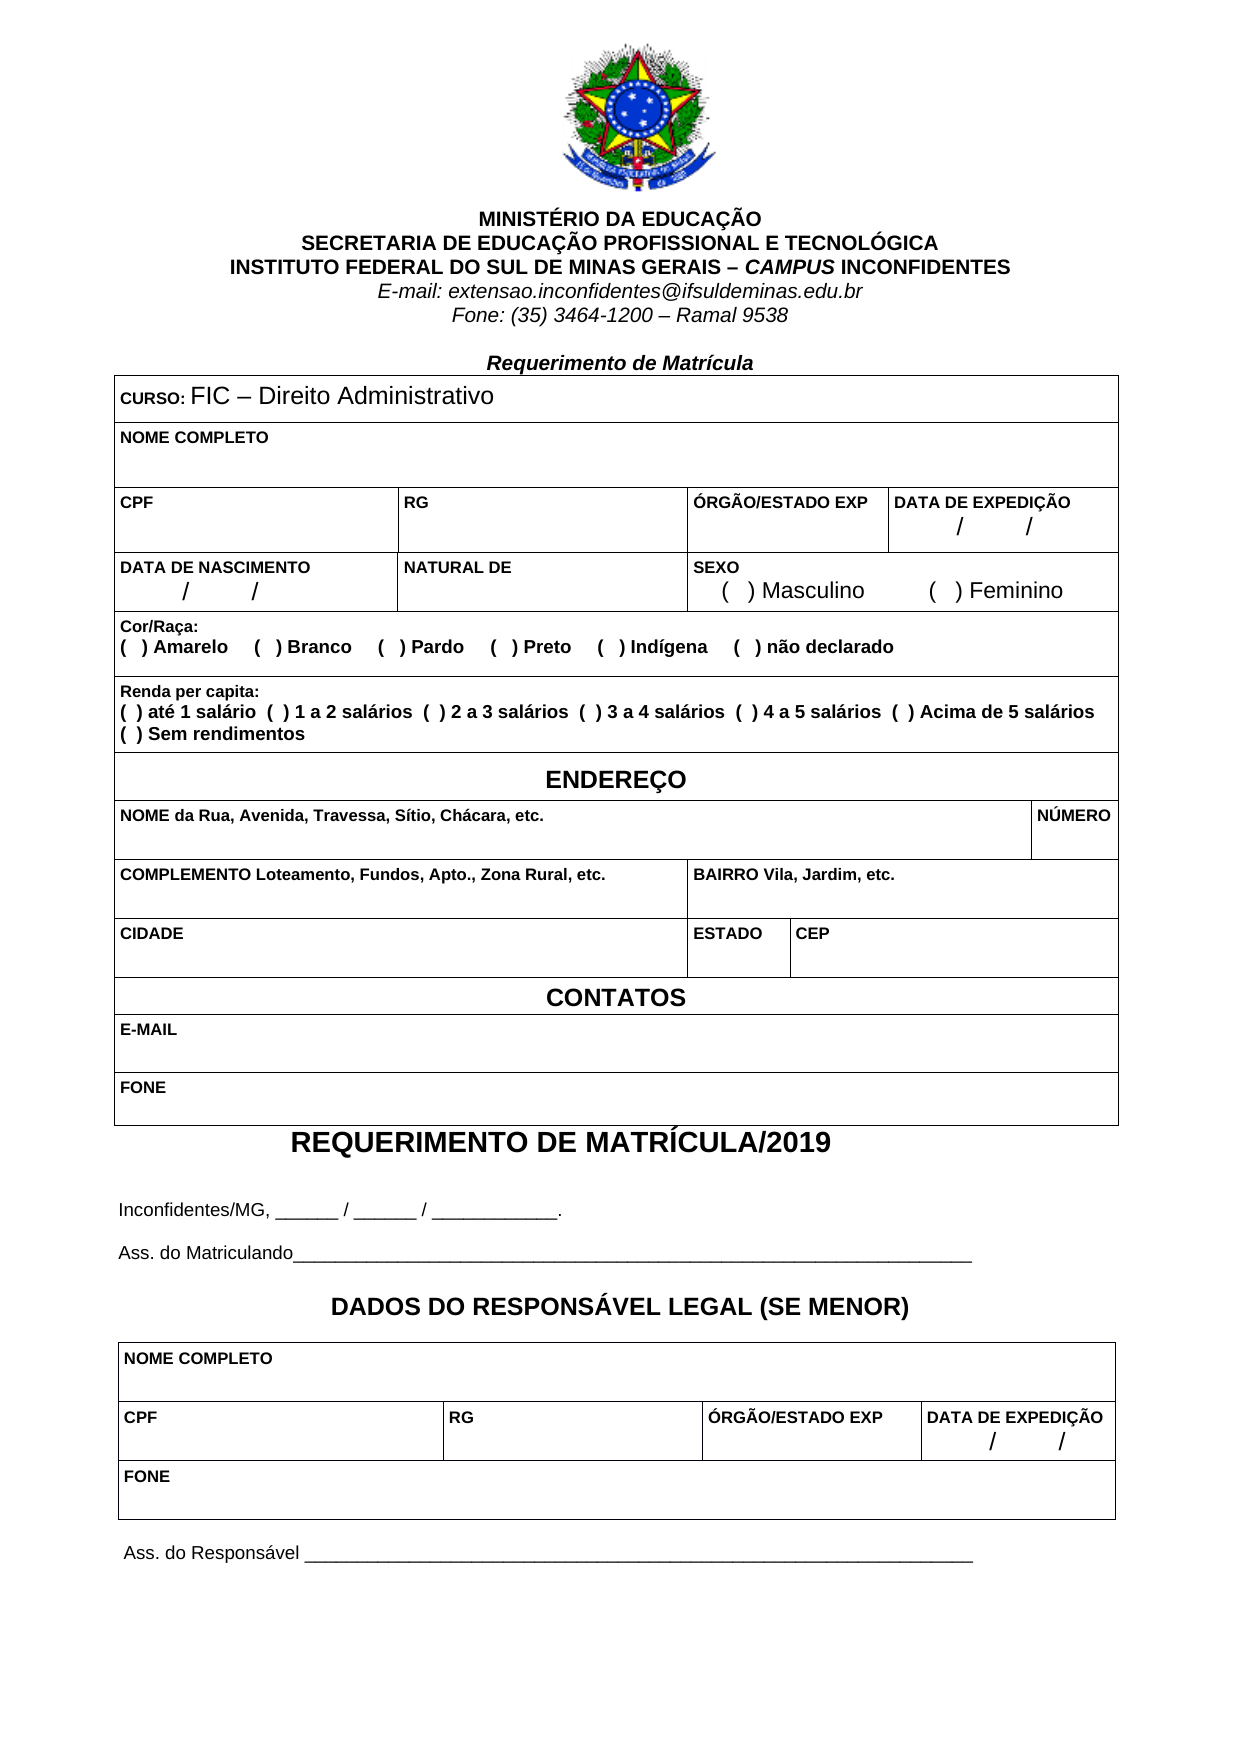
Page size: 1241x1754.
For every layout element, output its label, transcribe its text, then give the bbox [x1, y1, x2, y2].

text Ass. do Responsável ________________________________________________________________ [89, 1542, 1122, 1563]
table_cell CPF [119, 1402, 443, 1460]
text SECRETARIA DE EDUCAÇÃO PROFISSIONAL E TECNOLÓGICA [118, 231, 1122, 255]
table_cell FONE [119, 1461, 1115, 1519]
table_cell BAIRRO Vila, Jardim, etc. [688, 860, 1118, 918]
table_cell SEXO ( ) Masculino ( ) Feminino [688, 553, 1118, 611]
table_cell NOME da Rua, Avenida, Travessa, Sítio, Chácara, etc. [115, 801, 1031, 859]
picture [550, 41, 719, 204]
table_cell NOME COMPLETO [115, 423, 1118, 487]
table_cell CONTATOS [115, 978, 1118, 1014]
text Ass. do Matriculando_________________________________________________________________ [94, 1241, 1122, 1263]
text INSTITUTO FEDERAL DO SUL DE MINAS GERAIS – CAMPUS INCONFIDENTES [118, 255, 1122, 279]
table_cell ÓRGÃO/ESTADO EXP [703, 1402, 921, 1460]
table_cell E-MAIL [115, 1015, 1118, 1072]
table_cell Renda per capita: ( ) até 1 salário ( ) 1 a 2 salários ( ) 2 a 3 salários ( ) 3 a 4 salários ( ) 4 a 5 salários ( ) Acima de 5 salários ( ) Sem rendimentos [115, 677, 1118, 752]
table_cell ÓRGÃO/ESTADO EXP [688, 488, 888, 552]
table_cell ENDEREÇO [115, 753, 1118, 799]
text DADOS DO RESPONSÁVEL LEGAL (SE MENOR) [118, 1292, 1122, 1321]
text Requerimento de Matrícula [118, 351, 1122, 375]
text Inconfidentes/MG, ______ / ______ / ____________. [94, 1198, 1122, 1220]
table_cell NÚMERO [1032, 801, 1118, 859]
table_cell CEP [791, 919, 1118, 977]
text MINISTÉRIO DA EDUCAÇÃO [118, 207, 1122, 231]
table_cell NATURAL DE [398, 553, 687, 611]
text REQUERIMENTO DE MATRÍCULA/2019 [118, 1126, 1004, 1159]
table_cell FONE [115, 1073, 1118, 1125]
table_header CURSO: FIC – Direito Administrativo [115, 376, 1118, 422]
table_cell CIDADE [115, 919, 687, 977]
table_header NOME COMPLETO [119, 1343, 1115, 1401]
text Fone: (35) 3464-1200 – Ramal 9538 [118, 303, 1122, 327]
table_cell COMPLEMENTO Loteamento, Fundos, Apto., Zona Rural, etc. [115, 860, 687, 918]
text E-mail: extensao.inconfidentes@ifsuldeminas.edu.br [118, 279, 1122, 303]
table_cell RG [444, 1402, 702, 1460]
table_cell DATA DE NASCIMENTO / / [115, 553, 397, 611]
table_cell Cor/Raça: ( ) Amarelo ( ) Branco ( ) Pardo ( ) Preto ( ) Indígena ( ) não declarado [115, 612, 1118, 676]
table_cell DATA DE EXPEDIÇÃO / / [922, 1402, 1115, 1460]
table_cell CPF [115, 488, 398, 552]
table_cell ESTADO [688, 919, 790, 977]
table_cell DATA DE EXPEDIÇÃO / / [889, 488, 1118, 552]
table_cell RG [399, 488, 687, 552]
